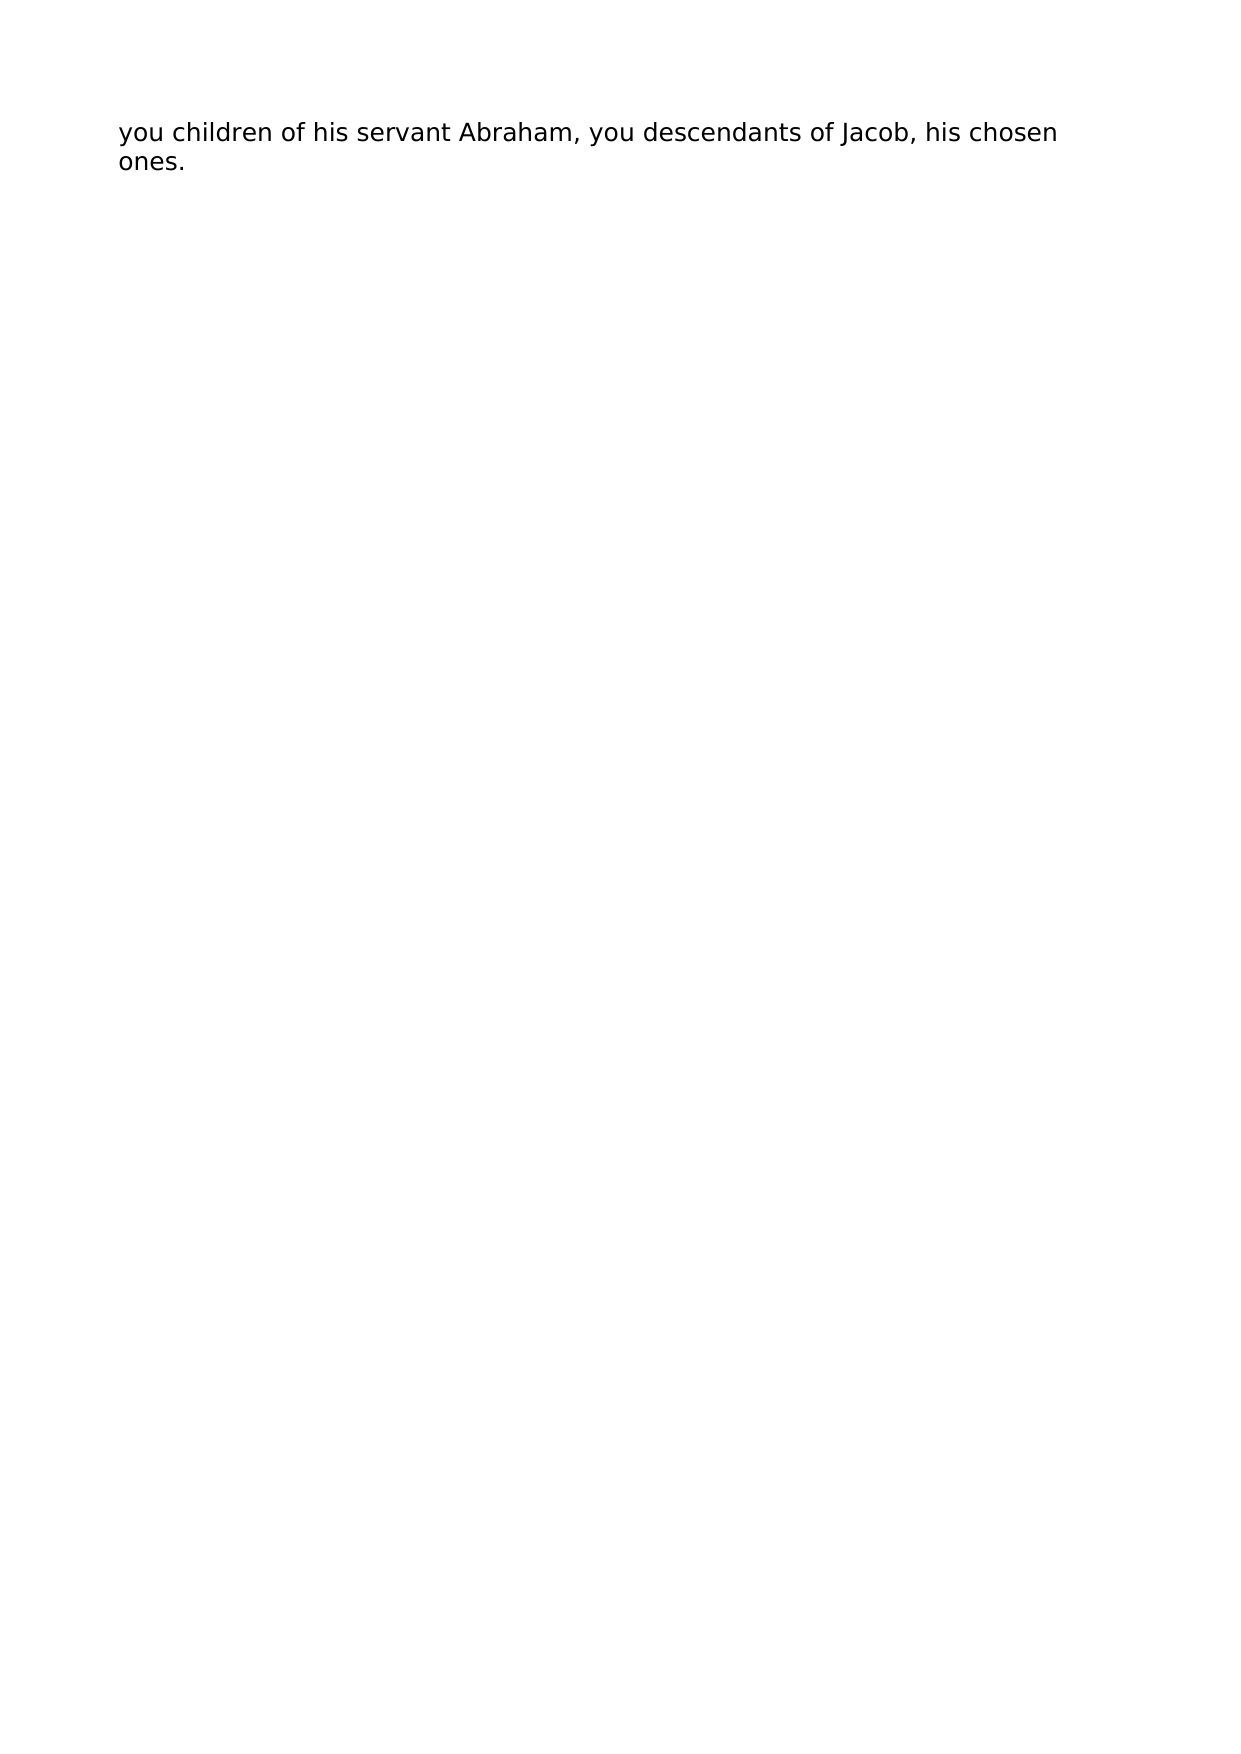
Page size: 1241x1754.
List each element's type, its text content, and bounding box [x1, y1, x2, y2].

text you children of his servant Abraham, you descendants of Jacob, his chosen ones. [118, 118, 1122, 176]
